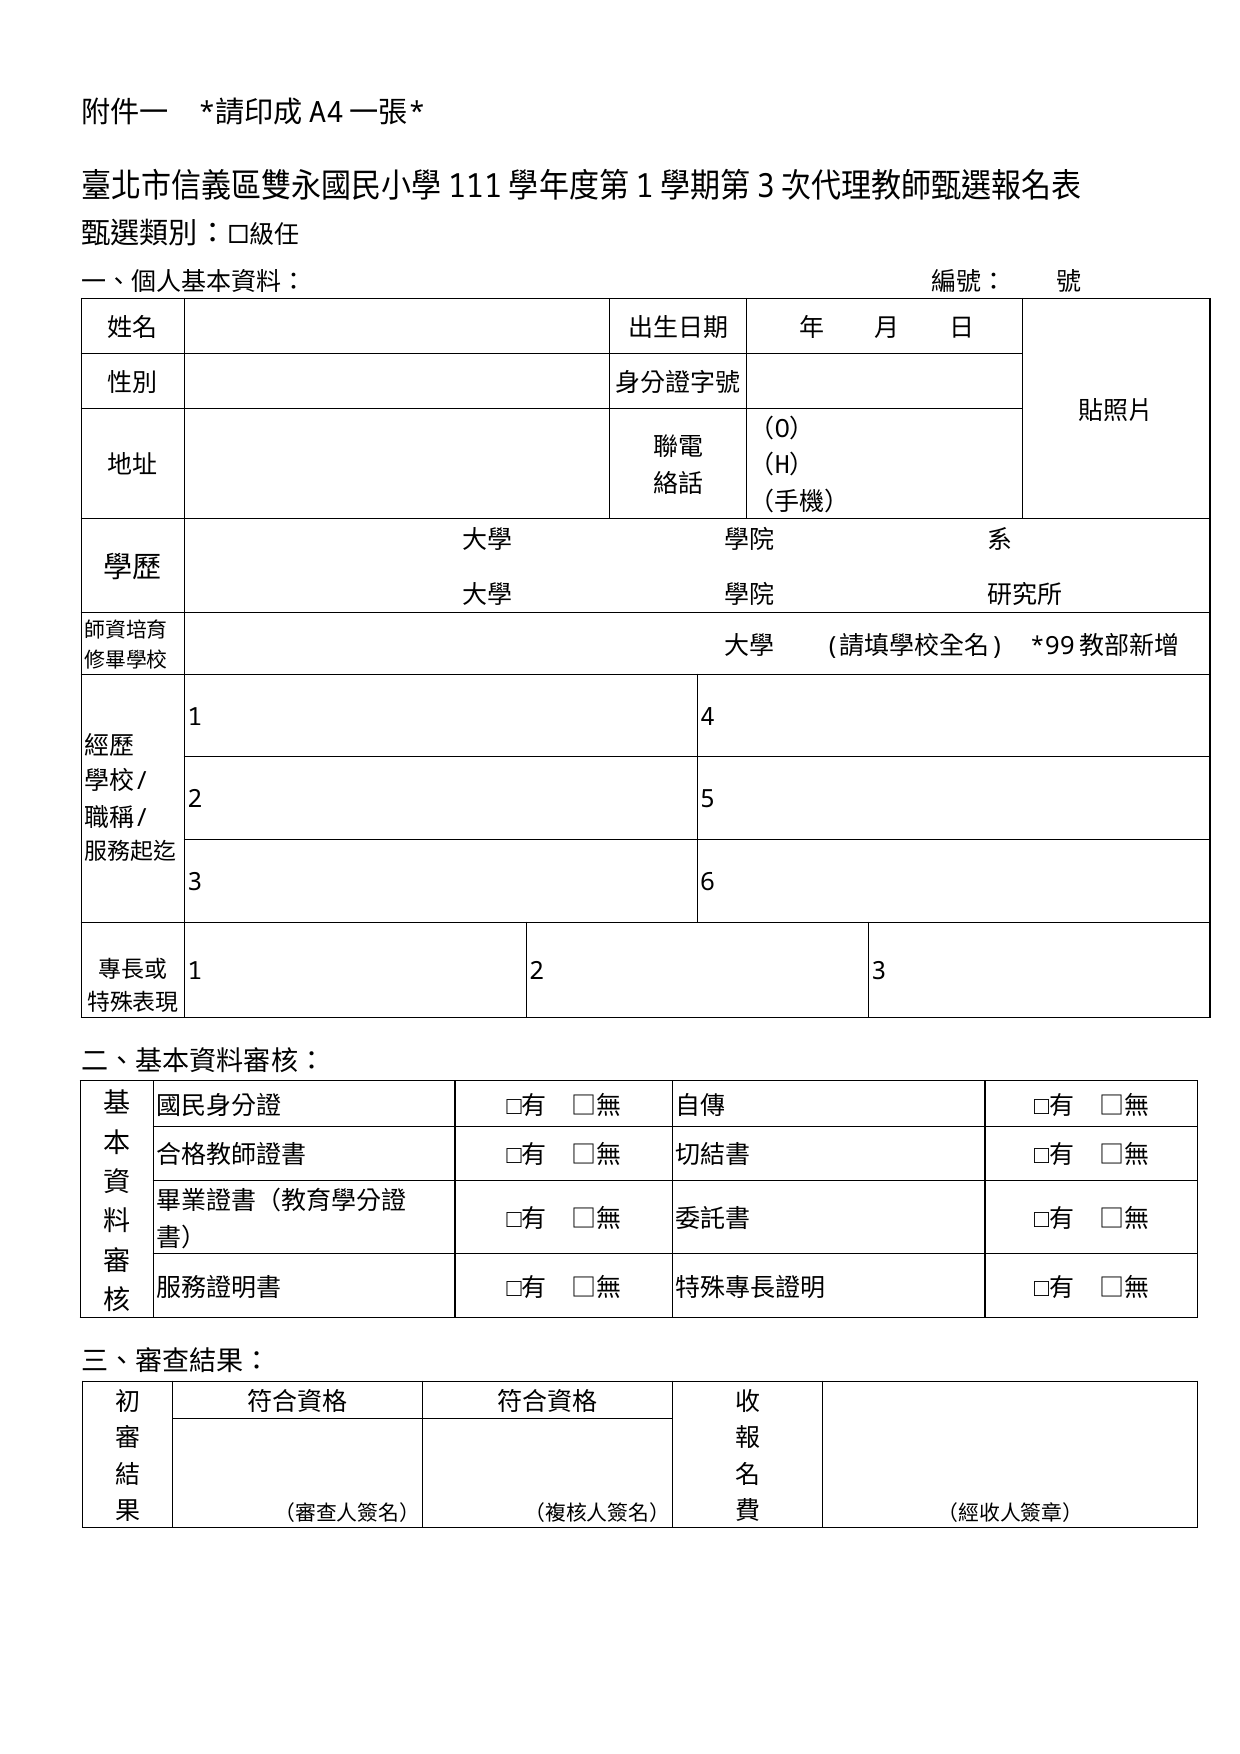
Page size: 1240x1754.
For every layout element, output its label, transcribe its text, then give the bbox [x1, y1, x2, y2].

table_header 收 報 名 費 [673, 1382, 822, 1527]
text 一、個人基本資料： 編號： 號 [81, 262, 1160, 298]
table_cell □有 □無 [456, 1127, 672, 1180]
table_cell 服務證明書 [154, 1254, 454, 1317]
table_header 自傳 [673, 1081, 984, 1126]
table_cell 4 [698, 675, 1209, 756]
table_cell □有 □無 [986, 1254, 1197, 1317]
table_cell 6 [698, 840, 1209, 922]
table_cell 1 [185, 923, 526, 1017]
table_cell 2 [185, 757, 697, 839]
table_header □有 □無 [986, 1081, 1197, 1126]
table_cell （O） （H） （手機） [747, 409, 1022, 517]
table_cell [1211, 518, 1240, 612]
table_cell [1211, 408, 1240, 517]
table_cell □有 □無 [456, 1181, 672, 1253]
table_cell [185, 354, 609, 408]
table_cell [1211, 839, 1240, 922]
table_cell 畢業證書（教育學分證書） [154, 1181, 454, 1253]
table_header （經收人簽章） [823, 1382, 1197, 1527]
table_cell 5 [698, 757, 1209, 839]
table_cell □有 □無 [986, 1181, 1197, 1253]
table_cell 3 [185, 840, 697, 922]
table_cell 經歷 學校/ 職稱/ 服務起迄 [82, 675, 184, 922]
table_cell 聯電 絡話 [610, 409, 746, 517]
table_header □有 □無 [456, 1081, 672, 1126]
table_cell [1211, 612, 1240, 673]
table_cell 地址 [82, 409, 184, 517]
table_header [1211, 298, 1240, 352]
table_header 國民身分證 [154, 1081, 454, 1126]
table_cell 切結書 [673, 1127, 984, 1180]
table_cell 大學 學院 系 大學 學院 研究所 [185, 519, 1209, 612]
table_header 貼照片 [1023, 299, 1209, 517]
table_cell 專長或 特殊表現 [82, 923, 184, 1017]
table_cell 師資培育 修畢學校 [82, 613, 184, 673]
text 二、基本資料審核： [81, 1030, 1160, 1080]
text 附件一 *請印成A4一張* [81, 89, 1160, 130]
table_header [185, 299, 609, 352]
table_header 符合資格 [423, 1382, 672, 1418]
text 三、審查結果： [81, 1331, 1160, 1381]
table_header 出生日期 [610, 299, 746, 352]
table_header 基 本 資 料 審 核 [81, 1081, 153, 1317]
table_cell [185, 409, 609, 517]
table_cell 2 [527, 923, 868, 1017]
table_cell 特殊專長證明 [673, 1254, 984, 1317]
table_cell 學歷 [82, 519, 184, 612]
table_cell [1211, 922, 1240, 1017]
table_cell （複核人簽名） [423, 1419, 672, 1527]
text 甄選類別：級任 [81, 220, 1160, 249]
table_cell [1211, 756, 1240, 839]
table_cell [747, 354, 1022, 408]
table_cell 身分證字號 [610, 354, 746, 408]
table_cell [1211, 674, 1240, 756]
table_cell [1211, 353, 1240, 408]
table_cell 3 [869, 923, 1209, 1017]
table_header 符合資格 [173, 1382, 422, 1418]
text 臺北市信義區雙永國民小學111學年度第1學期第3次代理教師甄選報名表 [81, 159, 1204, 207]
table_cell （審查人簽名） [173, 1419, 422, 1527]
table_cell 性別 [82, 354, 184, 408]
table_cell 合格教師證書 [154, 1127, 454, 1180]
table_header 初 審 結 果 [83, 1382, 172, 1527]
table_cell 委託書 [673, 1181, 984, 1253]
table_cell □有 □無 [986, 1127, 1197, 1180]
table_header 姓名 [82, 299, 184, 352]
table_cell □有 □無 [456, 1254, 672, 1317]
table_cell 1 [185, 675, 697, 756]
table_header 年 月 日 [747, 299, 1022, 352]
table_cell 大學 (請填學校全名) *99教部新增 [185, 613, 1209, 673]
